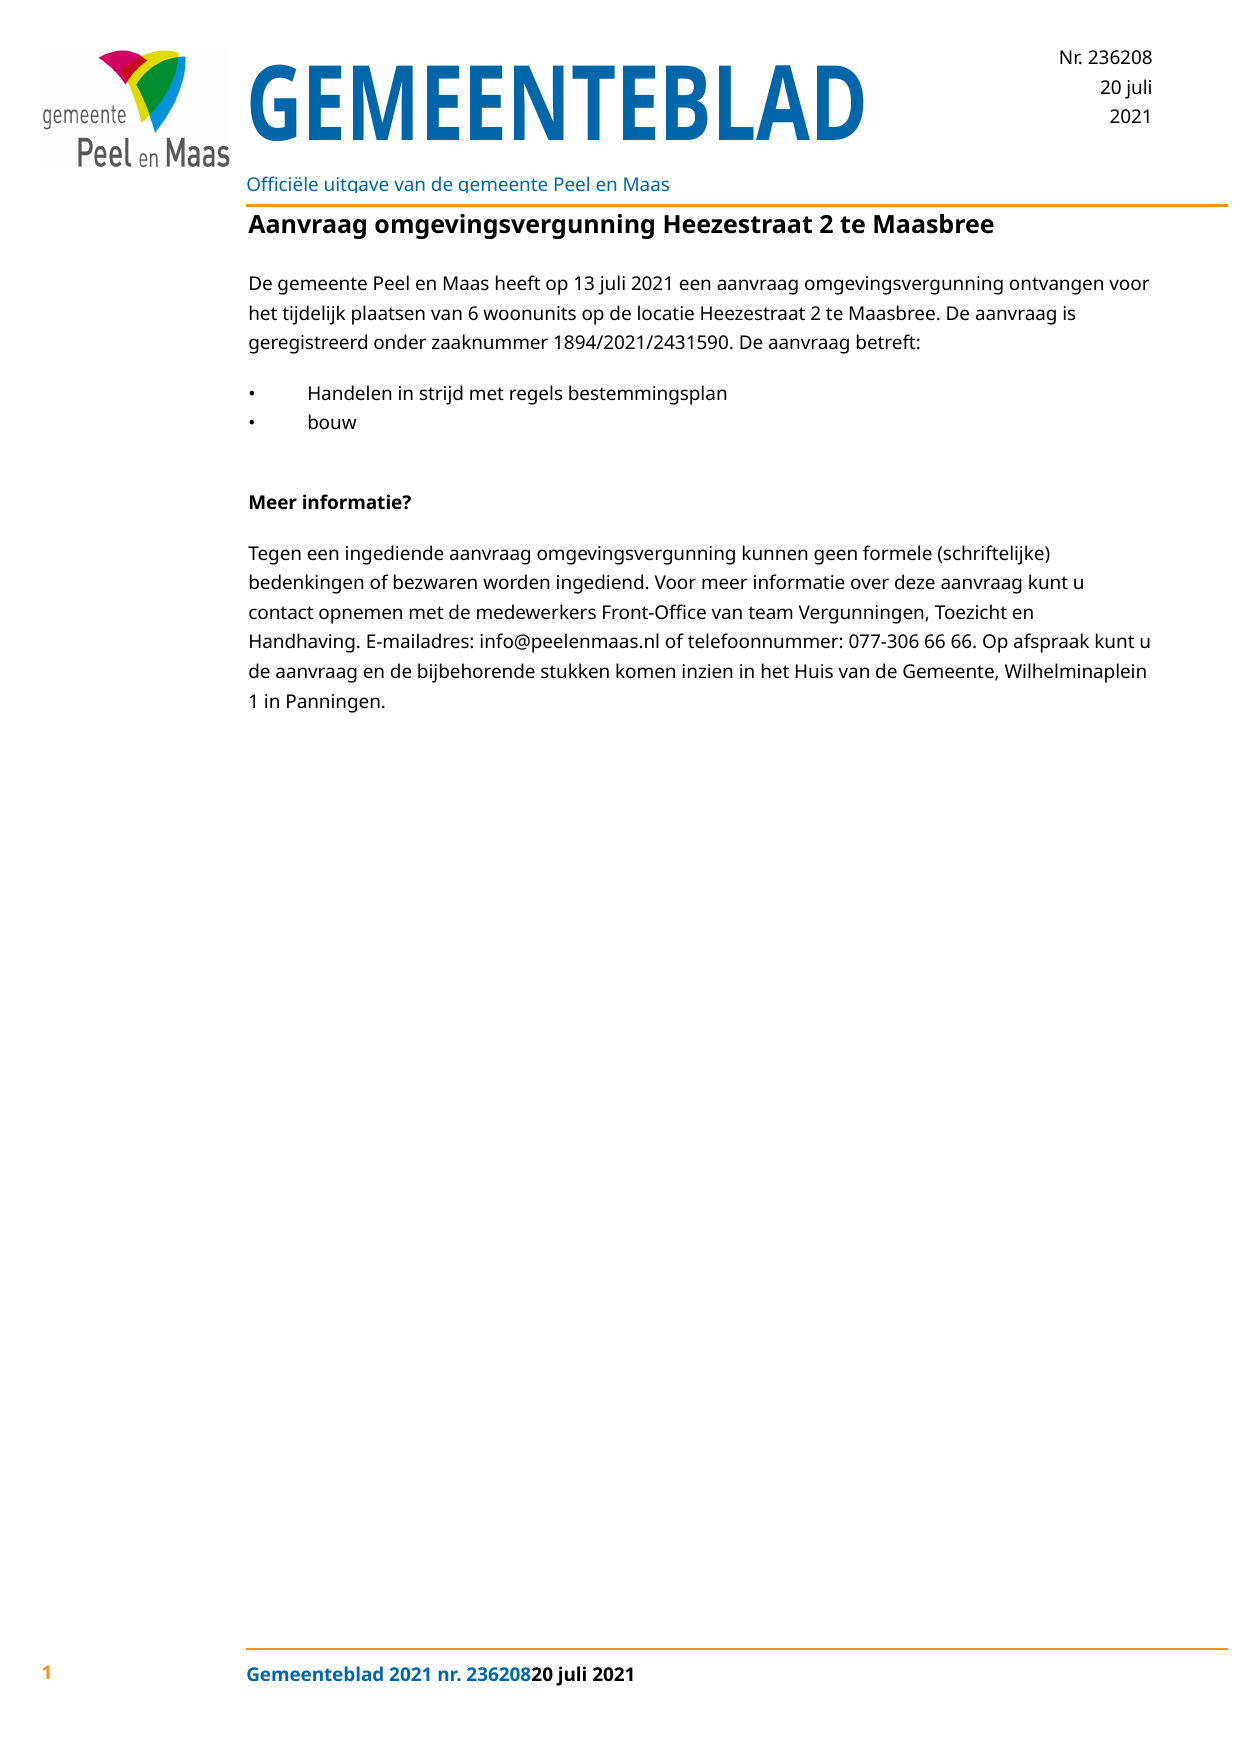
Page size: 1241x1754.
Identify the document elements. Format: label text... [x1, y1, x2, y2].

list Handelen in strijd met regels bestemmingsplan [248, 380, 1152, 406]
text Aanvraag omgevingsvergunning Heezestraat 2 te Maasbree [248, 207, 1152, 241]
picture [41, 47, 231, 172]
text De gemeente Peel en Maas heeft op 13 juli 2021 een aanvraag omgevingsvergunning ontvangen voor het tijdelijk plaatsen van 6 woonunits op de locatie Heezestraat 2 te Maasbree. De aanvraag is geregistreerd onder zaaknummer 1894/2021/2431590. De aanvraag betreft: [248, 270, 1152, 355]
text Meer informatie? [248, 489, 1152, 515]
list bouw [248, 409, 1152, 435]
text Tegen een ingediende aanvraag omgevingsvergunning kunnen geen formele (schriftelijke) bedenkingen of bezwaren worden ingediend. Voor meer informatie over deze aanvraag kunt u contact opnemen met de medewerkers Front-Office van team Vergunningen, Toezicht en Handhaving. E-mailadres: info@peelenmaas.nl of telefoonnummer: 077-306 66 66. Op afspraak kunt u de aanvraag en de bijbehorende stukken komen inzien in het Huis van de Gemeente, Wilhelminaplein 1 in Panningen. [248, 540, 1152, 713]
